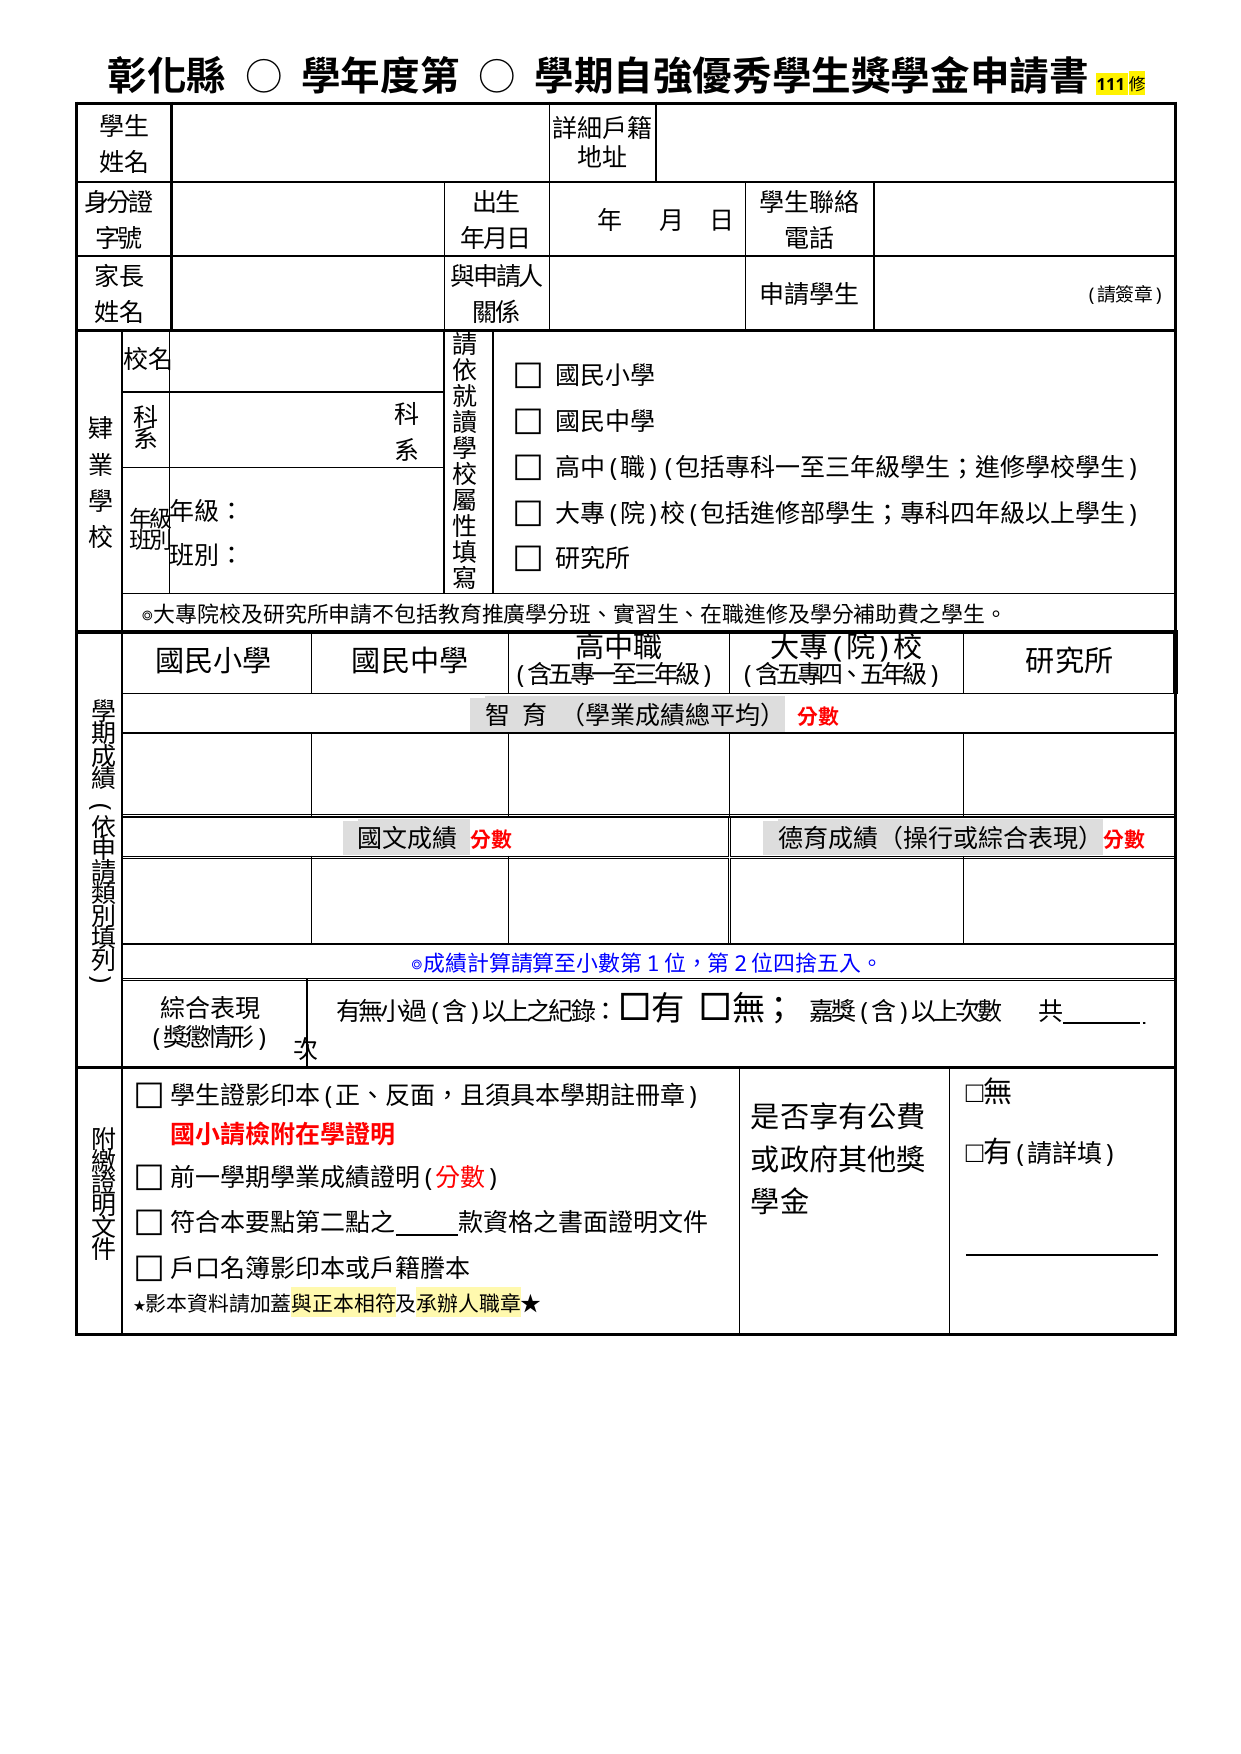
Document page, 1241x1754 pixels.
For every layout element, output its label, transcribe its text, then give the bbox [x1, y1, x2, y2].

table_cell 大專(院)校 (含五專四、五年級) [730, 634, 963, 693]
table_cell □無 □有(請詳填) [950, 1069, 1174, 1333]
table_cell ◎成績計算請算至小數第1位，第2位四捨五入。 [123, 945, 1174, 978]
table_cell 有無小過(含)以上之紀錄：有 無； 嘉獎(含)以上次數 共 次 [308, 981, 1174, 1066]
table_cell [731, 859, 963, 943]
table_cell 校名 [123, 332, 169, 391]
table_cell 德育成績（操行或綜合表現）分數 [731, 818, 1174, 856]
table_cell 科 系 [170, 393, 443, 467]
table_cell [123, 734, 311, 814]
table_cell (請簽章) [875, 257, 1174, 329]
table_cell 國民中學 [312, 634, 508, 693]
table_cell [550, 257, 745, 329]
table_cell [509, 859, 728, 943]
table_cell [312, 859, 508, 943]
table_cell [964, 859, 1174, 943]
table_cell [123, 859, 311, 943]
table_header 彰化縣 ○ 學年度第 ○ 學期自強優秀學生獎學金申請書111修 [77, 44, 1176, 102]
table_cell 智 育 （學業成績總平均） 分數 [123, 694, 1174, 732]
table_cell 詳細戶籍地址 [550, 105, 655, 181]
table_cell 學生證影印本(正、反面，且須具本學期註冊章) 國小請檢附在學證明 前一學期學業成績證明(分數) 符合本要點第二點之 款資格之書面證明文件 戶口名簿影印本或戶籍謄本 ★影本資料請加蓋與正本相符及承辦人職章★ [123, 1069, 739, 1333]
table_cell [312, 734, 508, 814]
table_cell [173, 257, 444, 329]
table_cell 學生姓名 [78, 105, 170, 181]
table_cell 身分證 字號 [78, 183, 170, 255]
table_cell 科系 [123, 393, 169, 467]
table_cell [730, 734, 963, 814]
table_cell 肄業學校 [78, 332, 121, 630]
table_cell [964, 734, 1174, 814]
table_cell 高中職 (含五專一至三年級) [509, 634, 729, 693]
table_cell [509, 734, 729, 814]
table_cell 國文成績 分數 [123, 818, 728, 856]
table_cell 年級 班別 [123, 468, 169, 593]
table_cell [875, 183, 1174, 255]
table_cell [173, 105, 549, 181]
table_cell 學生聯絡電話 [746, 183, 873, 255]
table_cell 學期成績 (依申請類別填列) [78, 634, 121, 1066]
table_cell 與申請人關係 [445, 257, 549, 329]
table_cell 附繳證明文件 [78, 1069, 121, 1333]
table_cell 研究所 [964, 634, 1173, 693]
table_cell 出生 年月日 [445, 183, 549, 255]
table_cell 是否享有公費或政府其他獎學金 [740, 1069, 949, 1333]
table_cell 國民小學 國民中學 高中(職)(包括專科一至三年級學生；進修學校學生) 大專(院)校(包括進修部學生；專科四年級以上學生) 研究所 [494, 332, 1174, 593]
table_cell 請依就讀學校屬性填寫 [445, 332, 492, 593]
table_cell [170, 332, 443, 391]
table_cell [173, 183, 444, 255]
table_cell 綜合表現 (獎懲情形) [123, 981, 306, 1066]
table_cell [657, 105, 1174, 181]
table_cell 年級： 班別： [170, 468, 443, 593]
table_cell ◎大專院校及研究所申請不包括教育推廣學分班、實習生、在職進修及學分補助費之學生。 [123, 594, 1174, 630]
table_cell 年 月 日 [550, 183, 745, 255]
table_cell 家長 姓名 [78, 257, 170, 329]
table_cell 國民小學 [123, 634, 311, 693]
table_cell 申請學生 [746, 257, 873, 329]
